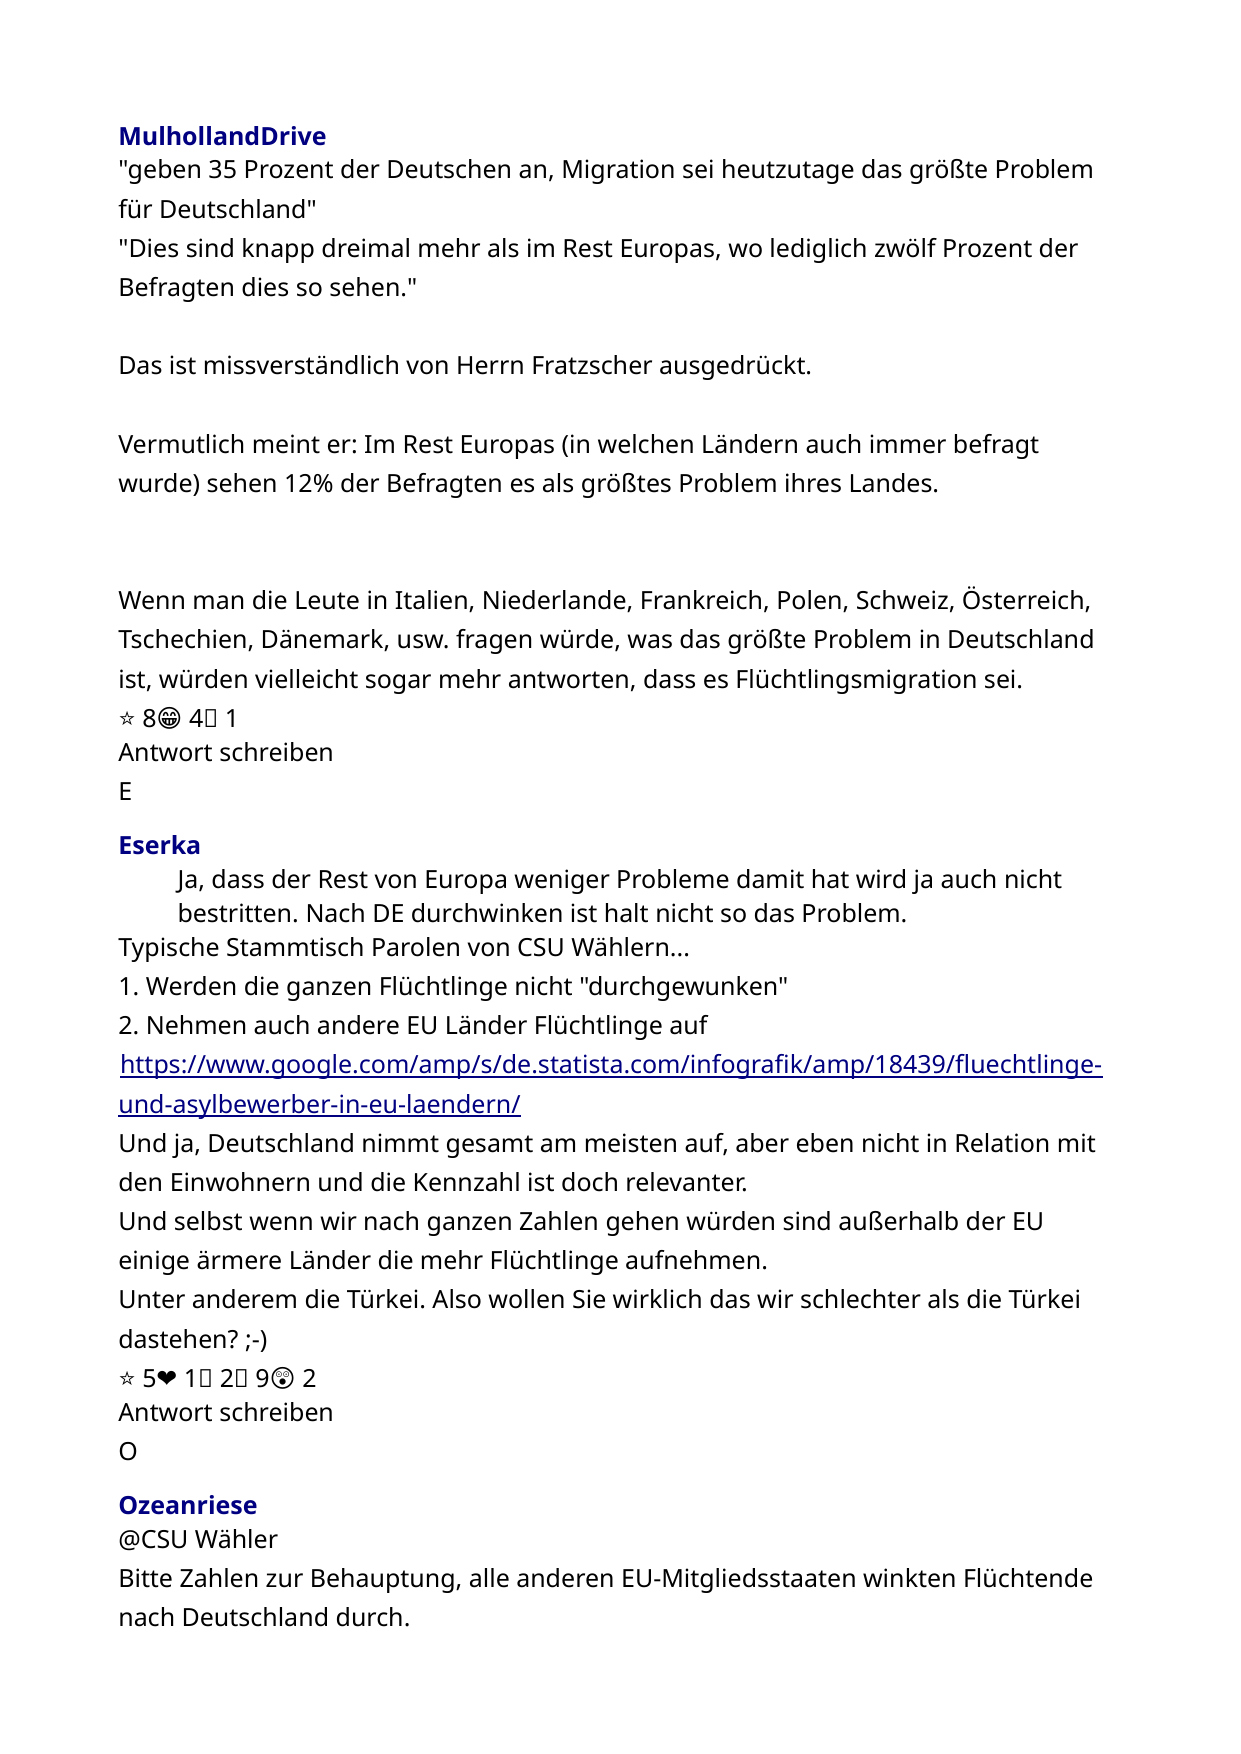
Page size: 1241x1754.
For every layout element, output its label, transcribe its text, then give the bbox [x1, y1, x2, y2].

subtitle Ozeanriese [118, 1487, 1122, 1522]
text 1. Werden die ganzen Flüchtlinge nicht "durchgewunken" [118, 969, 1122, 1003]
text Bitte Zahlen zur Behauptung, alle anderen EU-Mitgliedsstaaten winkten Flüchtende nach Deutschland durch. [118, 1561, 1122, 1634]
text ⭐️ 5❤️ 1🙁 2🤨 9😲 2 [118, 1361, 1122, 1394]
text ⭐️ 8😁 4🤨 1 [118, 701, 1122, 734]
text @CSU Wähler [118, 1522, 1122, 1556]
text Und ja, Deutschland nimmt gesamt am meisten auf, aber eben nicht in Relation mit den Einwohnern und die Kennzahl ist doch relevanter. [118, 1126, 1122, 1199]
text O [118, 1434, 1122, 1468]
text Und selbst wenn wir nach ganzen Zahlen gehen würden sind außerhalb der EU einige ärmere Länder die mehr Flüchtlinge aufnehmen. [118, 1204, 1122, 1277]
text Antwort schreiben [118, 1394, 1122, 1429]
subtitle Eserka [118, 827, 1122, 862]
text 2. Nehmen auch andere EU Länder Flüchtlinge auf [118, 1008, 1122, 1042]
text Typische Stammtisch Parolen von CSU Wählern... [118, 930, 1122, 964]
text E [118, 774, 1122, 808]
subtitle MulhollandDrive [118, 118, 1122, 152]
text "geben 35 Prozent der Deutschen an, Migration sei heutzutage das größte Problem für Deutschland" "Dies sind knapp dreimal mehr als im Rest Europas, wo lediglich zwölf Prozent der Befragten dies so sehen." Das ist missverständlich von Herrn Fratzscher ausgedrückt. Vermutlich meint er: Im Rest Europas (in welchen Ländern auch immer befragt wurde) sehen 12% der Befragten es als größtes Problem ihres Landes. Wenn man die Leute in Italien, Niederlande, Frankreich, Polen, Schweiz, Österreich, Tschechien, Dänemark, usw. fragen würde, was das größte Problem in Deutschland ist, würden vielleicht sogar mehr antworten, dass es Flüchtlingsmigration sei. [118, 152, 1122, 695]
text Antwort schreiben [118, 734, 1122, 769]
text Ja, dass der Rest von Europa weniger Probleme damit hat wird ja auch nicht bestritten. Nach DE durchwinken ist halt nicht so das Problem. [177, 862, 1063, 930]
text Unter anderem die Türkei. Also wollen Sie wirklich das wir schlechter als die Türkei dastehen? ;-) [118, 1282, 1122, 1355]
text https://www.google.com/amp/s/de.statista.com/infografik/amp/18439/fluechtlinge-und-asylbewerber-in-eu-laendern/ [118, 1047, 1122, 1120]
